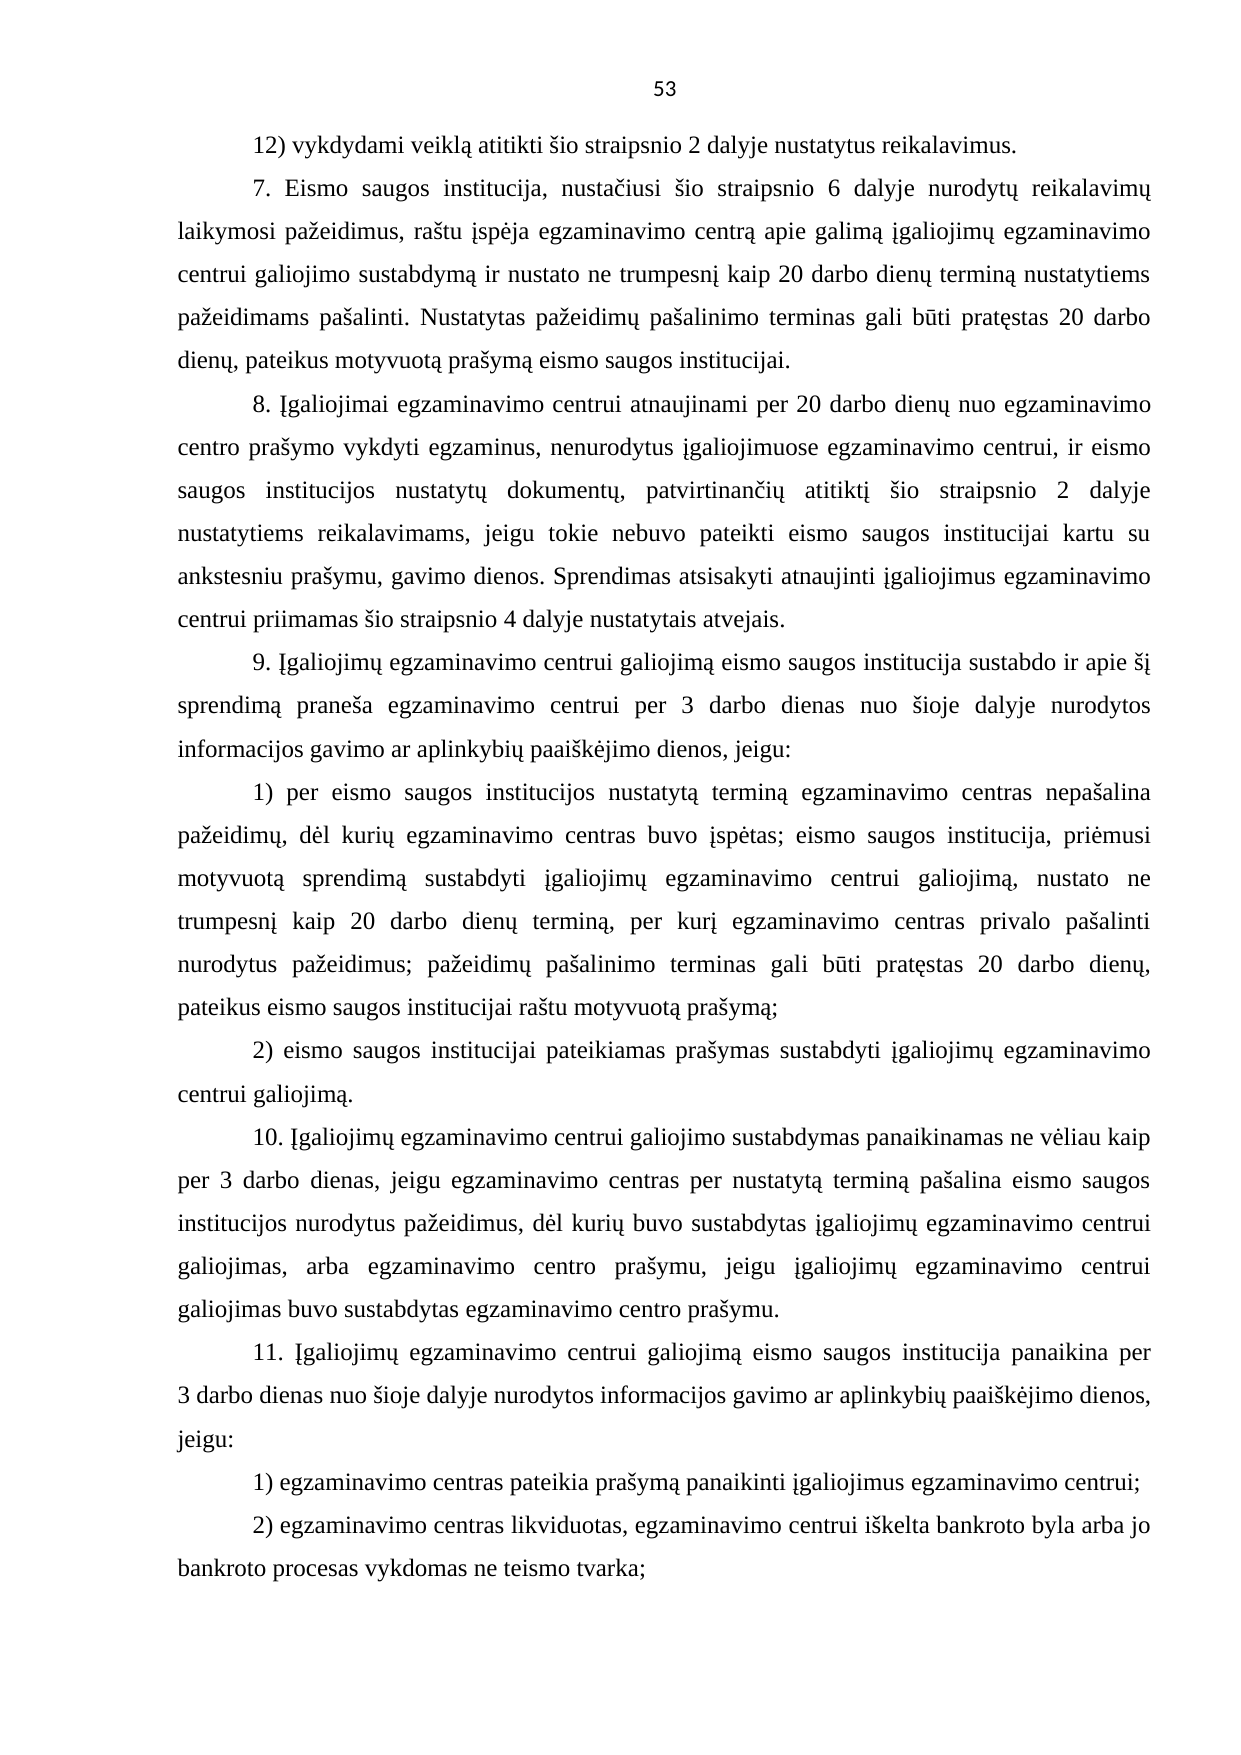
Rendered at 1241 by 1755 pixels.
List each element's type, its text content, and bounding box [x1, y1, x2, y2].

text 1) egzaminavimo centras pateikia prašymą panaikinti įgaliojimus egzaminavimo centrui; [177, 1467, 1152, 1496]
text 2) egzaminavimo centras likviduotas, egzaminavimo centrui iškelta bankroto byla arba jo bankroto procesas vykdomas ne teismo tvarka; [177, 1510, 1152, 1582]
text 11. Įgaliojimų egzaminavimo centrui galiojimą eismo saugos institucija panaikina per 3 darbo dienas nuo šioje dalyje nurodytos informacijos gavimo ar aplinkybių paaiškėjimo dienos, jeigu: [177, 1337, 1152, 1452]
text 12) vykdydami veiklą atitikti šio straipsnio 2 dalyje nustatytus reikalavimus. [177, 130, 1152, 159]
text 9. Įgaliojimų egzaminavimo centrui galiojimą eismo saugos institucija sustabdo ir apie šį sprendimą praneša egzaminavimo centrui per 3 darbo dienas nuo šioje dalyje nurodytos informacijos gavimo ar aplinkybių paaiškėjimo dienos, jeigu: [177, 647, 1152, 762]
text 8. Įgaliojimai egzaminavimo centrui atnaujinami per 20 darbo dienų nuo egzaminavimo centro prašymo vykdyti egzaminus, nenurodytus įgaliojimuose egzaminavimo centrui, ir eismo saugos institucijos nustatytų dokumentų, patvirtinančių atitiktį šio straipsnio 2 dalyje nustatytiems reikalavimams, jeigu tokie nebuvo pateikti eismo saugos institucijai kartu su ankstesniu prašymu, gavimo dienos. Sprendimas atsisakyti atnaujinti įgaliojimus egzaminavimo centrui priimamas šio straipsnio 4 dalyje nustatytais atvejais. [177, 389, 1152, 633]
text 7. Eismo saugos institucija, nustačiusi šio straipsnio 6 dalyje nurodytų reikalavimų laikymosi pažeidimus, raštu įspėja egzaminavimo centrą apie galimą įgaliojimų egzaminavimo centrui galiojimo sustabdymą ir nustato ne trumpesnį kaip 20 darbo dienų terminą nustatytiems pažeidimams pašalinti. Nustatytas pažeidimų pašalinimo terminas gali būti pratęstas 20 darbo dienų, pateikus motyvuotą prašymą eismo saugos institucijai. [177, 173, 1152, 374]
text 1) per eismo saugos institucijos nustatytą terminą egzaminavimo centras nepašalina pažeidimų, dėl kurių egzaminavimo centras buvo įspėtas; eismo saugos institucija, priėmusi motyvuotą sprendimą sustabdyti įgaliojimų egzaminavimo centrui galiojimą, nustato ne trumpesnį kaip 20 darbo dienų terminą, per kurį egzaminavimo centras privalo pašalinti nurodytus pažeidimus; pažeidimų pašalinimo terminas gali būti pratęstas 20 darbo dienų, pateikus eismo saugos institucijai raštu motyvuotą prašymą; [177, 777, 1152, 1021]
text 10. Įgaliojimų egzaminavimo centrui galiojimo sustabdymas panaikinamas ne vėliau kaip per 3 darbo dienas, jeigu egzaminavimo centras per nustatytą terminą pašalina eismo saugos institucijos nurodytus pažeidimus, dėl kurių buvo sustabdytas įgaliojimų egzaminavimo centrui galiojimas, arba egzaminavimo centro prašymu, jeigu įgaliojimų egzaminavimo centrui galiojimas buvo sustabdytas egzaminavimo centro prašymu. [177, 1122, 1152, 1323]
text 2) eismo saugos institucijai pateikiamas prašymas sustabdyti įgaliojimų egzaminavimo centrui galiojimą. [177, 1036, 1152, 1107]
